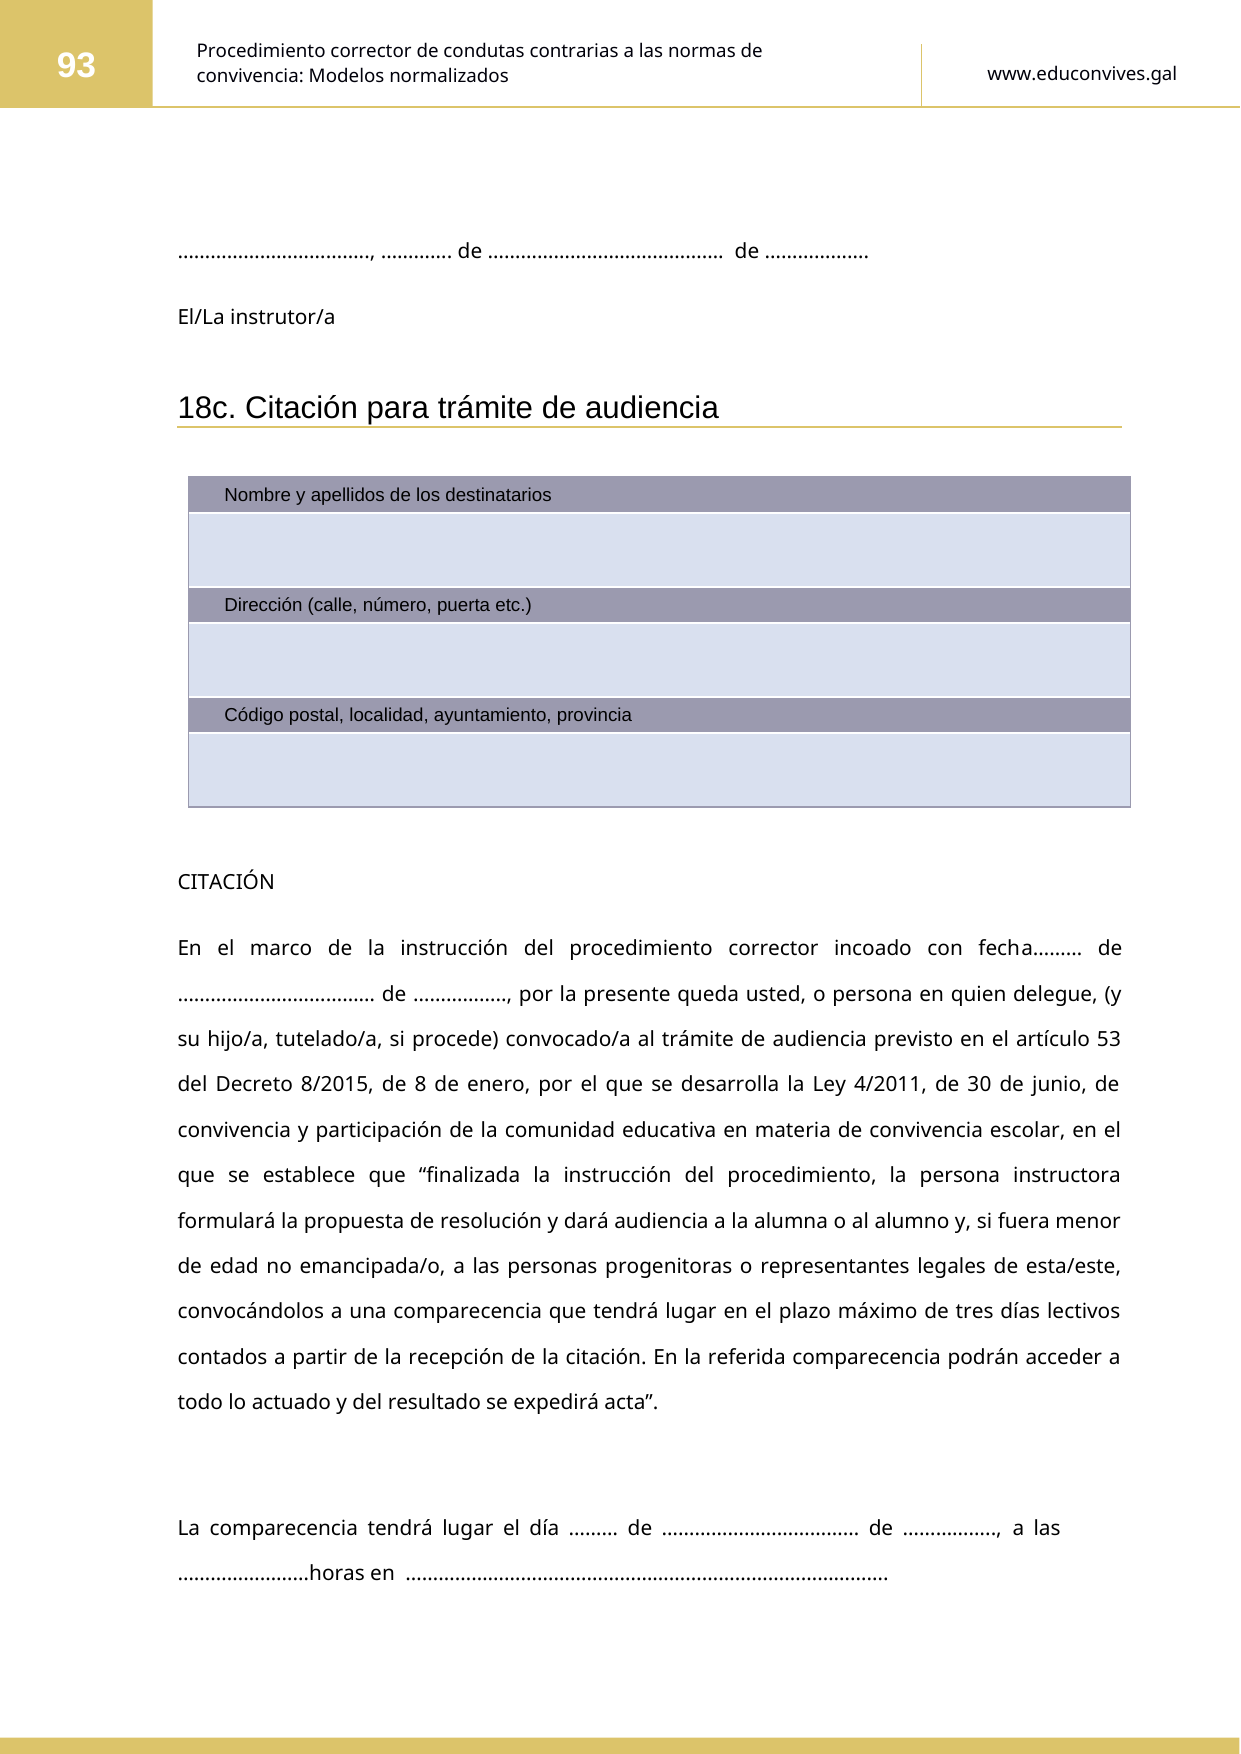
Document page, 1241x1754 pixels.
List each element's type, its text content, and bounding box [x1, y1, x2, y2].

text La comparecencia tendrá lugar el día ……… de ……………………………… de …………….., a las ……………………horas en ……………………………………………………………………………. [177, 1513, 1122, 1587]
table_cell Código postal, localidad, ayuntamiento, provincia [189, 698, 1130, 732]
table_cell [189, 514, 1130, 586]
text El/La instrutor/a [177, 302, 1122, 331]
table_cell [189, 624, 1130, 696]
subtitle 18c. Citación para trámite de audiencia [177, 389, 1122, 426]
table_cell [189, 734, 1130, 806]
table_header Nombre y apellidos de los destinatarios [189, 478, 1130, 512]
text En el marco de la instrucción del procedimiento corrector incoado con fecha……… de ……………………………… de …………….., por la presente queda usted, o persona en quien delegue, (y su hijo/a, tutelado/a, si procede) convocado/a al trámite de audiencia previsto en el artículo 53 del Decreto 8/2015, de 8 de enero, por el que se desarrolla la Ley 4/2011, de 30 de junio, de convivencia y participación de la comunidad educativa en materia de convivencia escolar, en el que se establece que “finalizada la instrucción del procedimiento, la persona instructora formulará la propuesta de resolución y dará audiencia a la alumna o al alumno y, si fuera menor de edad no emancipada/o, a las personas progenitoras o representantes legales de esta/este, convocándolos a una comparecencia que tendrá lugar en el plazo máximo de tres días lectivos contados a partir de la recepción de la citación. En la referida comparecencia podrán acceder a todo lo actuado y del resultado se expedirá acta”. [177, 933, 1122, 1416]
table_cell Dirección (calle, número, puerta etc.) [189, 588, 1130, 622]
text CITACIÓN [177, 867, 1122, 895]
text …………………………….., …………. de ……………………………………. de ………………. [177, 236, 1122, 265]
